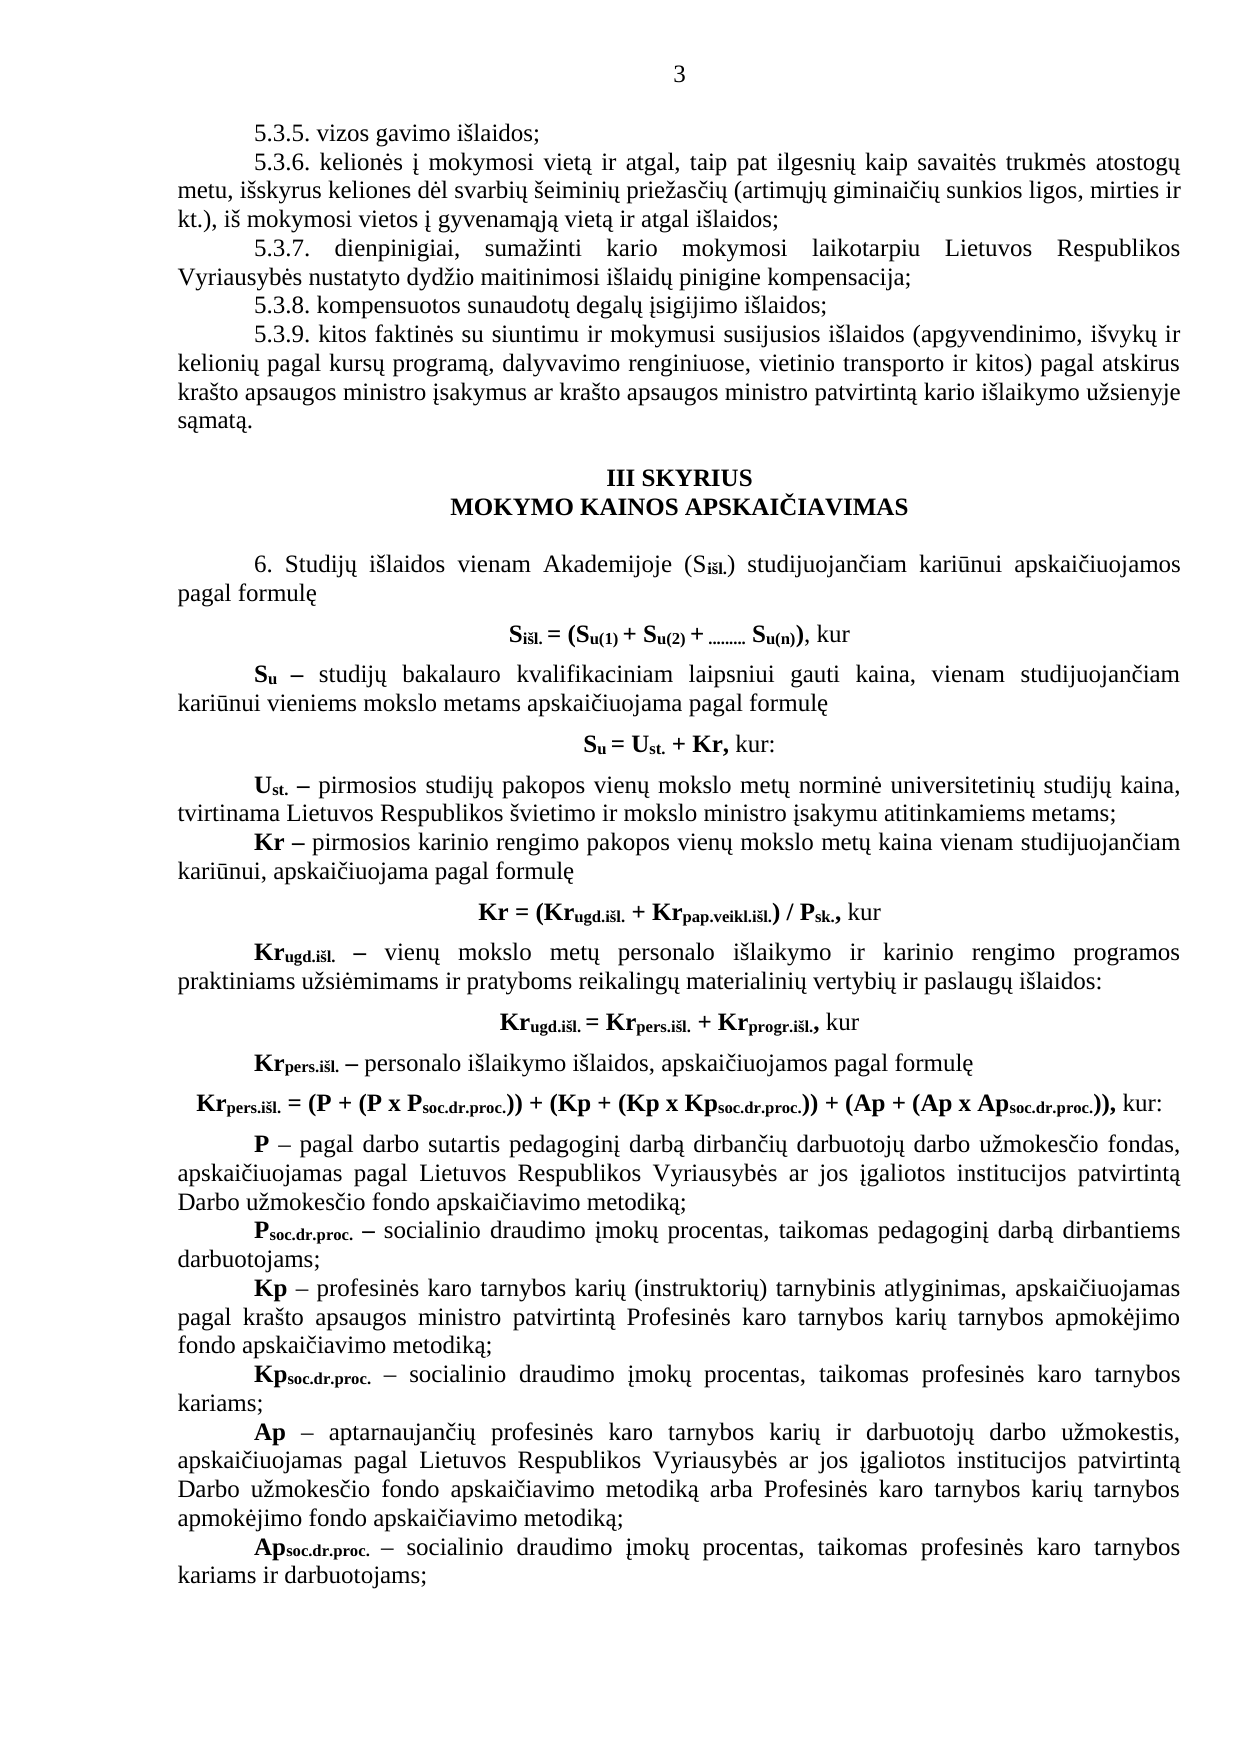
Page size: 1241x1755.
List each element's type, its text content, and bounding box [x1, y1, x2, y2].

text Sišl. = (Su(1) + Su(2) + ......... Su(n)), kur [177, 619, 1181, 648]
text 5.3.7. dienpinigiai, sumažinti kario mokymosi laikotarpiu Lietuvos Respublikos Vyriausybės nustatyto dydžio maitinimosi išlaidų pinigine kompensacija; [177, 233, 1181, 291]
subtitle mokymo kainos apskaičiavimas [177, 492, 1181, 521]
text Kpsoc.dr.proc. – socialinio draudimo įmokų procentas, taikomas profesinės karo tarnybos kariams; [177, 1359, 1181, 1417]
text Su = Ust. + Kr, kur: [177, 729, 1181, 758]
text 6. Studijų išlaidos vienam Akademijoje (Sišl.) studijuojančiam kariūnui apskaičiuojamos pagal formulę [177, 549, 1181, 607]
text Krugd.išl. = Krpers.išl. + Krprogr.išl., kur [177, 1007, 1181, 1036]
text 5.3.6. kelionės į mokymosi vietą ir atgal, taip pat ilgesnių kaip savaitės trukmės atostogų metu, išskyrus keliones dėl svarbių šeiminių priežasčių (artimųjų giminaičių sunkios ligos, mirties ir kt.), iš mokymosi vietos į gyvenamąją vietą ir atgal išlaidos; [177, 147, 1181, 233]
text Kp – profesinės karo tarnybos karių (instruktorių) tarnybinis atlyginimas, apskaičiuojamas pagal krašto apsaugos ministro patvirtintą Profesinės karo tarnybos karių tarnybos apmokėjimo fondo apskaičiavimo metodiką; [177, 1273, 1181, 1359]
text Ap – aptarnaujančių profesinės karo tarnybos karių ir darbuotojų darbo užmokestis, apskaičiuojamas pagal Lietuvos Respublikos Vyriausybės ar jos įgaliotos institucijos patvirtintą Darbo užmokesčio fondo apskaičiavimo metodiką arba Profesinės karo tarnybos karių tarnybos apmokėjimo fondo apskaičiavimo metodiką; [177, 1417, 1181, 1532]
text Krugd.išl. – vienų mokslo metų personalo išlaikymo ir karinio rengimo programos praktiniams užsiėmimams ir pratyboms reikalingų materialinių vertybių ir paslaugų išlaidos: [177, 937, 1181, 995]
text P – pagal darbo sutartis pedagoginį darbą dirbančių darbuotojų darbo užmokesčio fondas, apskaičiuojamas pagal Lietuvos Respublikos Vyriausybės ar jos įgaliotos institucijos patvirtintą Darbo užmokesčio fondo apskaičiavimo metodiką; [177, 1129, 1181, 1215]
text Apsoc.dr.proc. – socialinio draudimo įmokų procentas, taikomas profesinės karo tarnybos kariams ir darbuotojams; [177, 1532, 1181, 1589]
text Psoc.dr.proc. – socialinio draudimo įmokų procentas, taikomas pedagoginį darbą dirbantiems darbuotojams; [177, 1215, 1181, 1273]
subtitle III SKYRIUS [177, 463, 1181, 492]
text 5.3.8. kompensuotos sunaudotų degalų įsigijimo išlaidos; [177, 291, 1181, 319]
text Kr = (Krugd.išl. + Krpap.veikl.išl.) / Psk., kur [177, 897, 1181, 926]
text Su – studijų bakalauro kvalifikaciniam laipsniui gauti kaina, vienam studijuojančiam kariūnui vieniems mokslo metams apskaičiuojama pagal formulę [177, 659, 1181, 717]
text Krpers.išl. = (P + (P x Psoc.dr.proc.)) + (Kp + (Kp x Kpsoc.dr.proc.)) + (Ap + (Ap x Apsoc.dr.proc.)), kur: [177, 1088, 1181, 1117]
text Krpers.išl. – personalo išlaikymo išlaidos, apskaičiuojamos pagal formulę [177, 1048, 1181, 1076]
text 5.3.9. kitos faktinės su siuntimu ir mokymusi susijusios išlaidos (apgyvendinimo, išvykų ir kelionių pagal kursų programą, dalyvavimo renginiuose, vietinio transporto ir kitos) pagal atskirus krašto apsaugos ministro įsakymus ar krašto apsaugos ministro patvirtintą kario išlaikymo užsienyje sąmatą. [177, 319, 1181, 434]
text 5.3.5. vizos gavimo išlaidos; [177, 118, 1181, 147]
text Ust. – pirmosios studijų pakopos vienų mokslo metų norminė universitetinių studijų kaina, tvirtinama Lietuvos Respublikos švietimo ir mokslo ministro įsakymu atitinkamiems metams; [177, 770, 1181, 827]
text Kr – pirmosios karinio rengimo pakopos vienų mokslo metų kaina vienam studijuojančiam kariūnui, apskaičiuojama pagal formulę [177, 827, 1181, 885]
